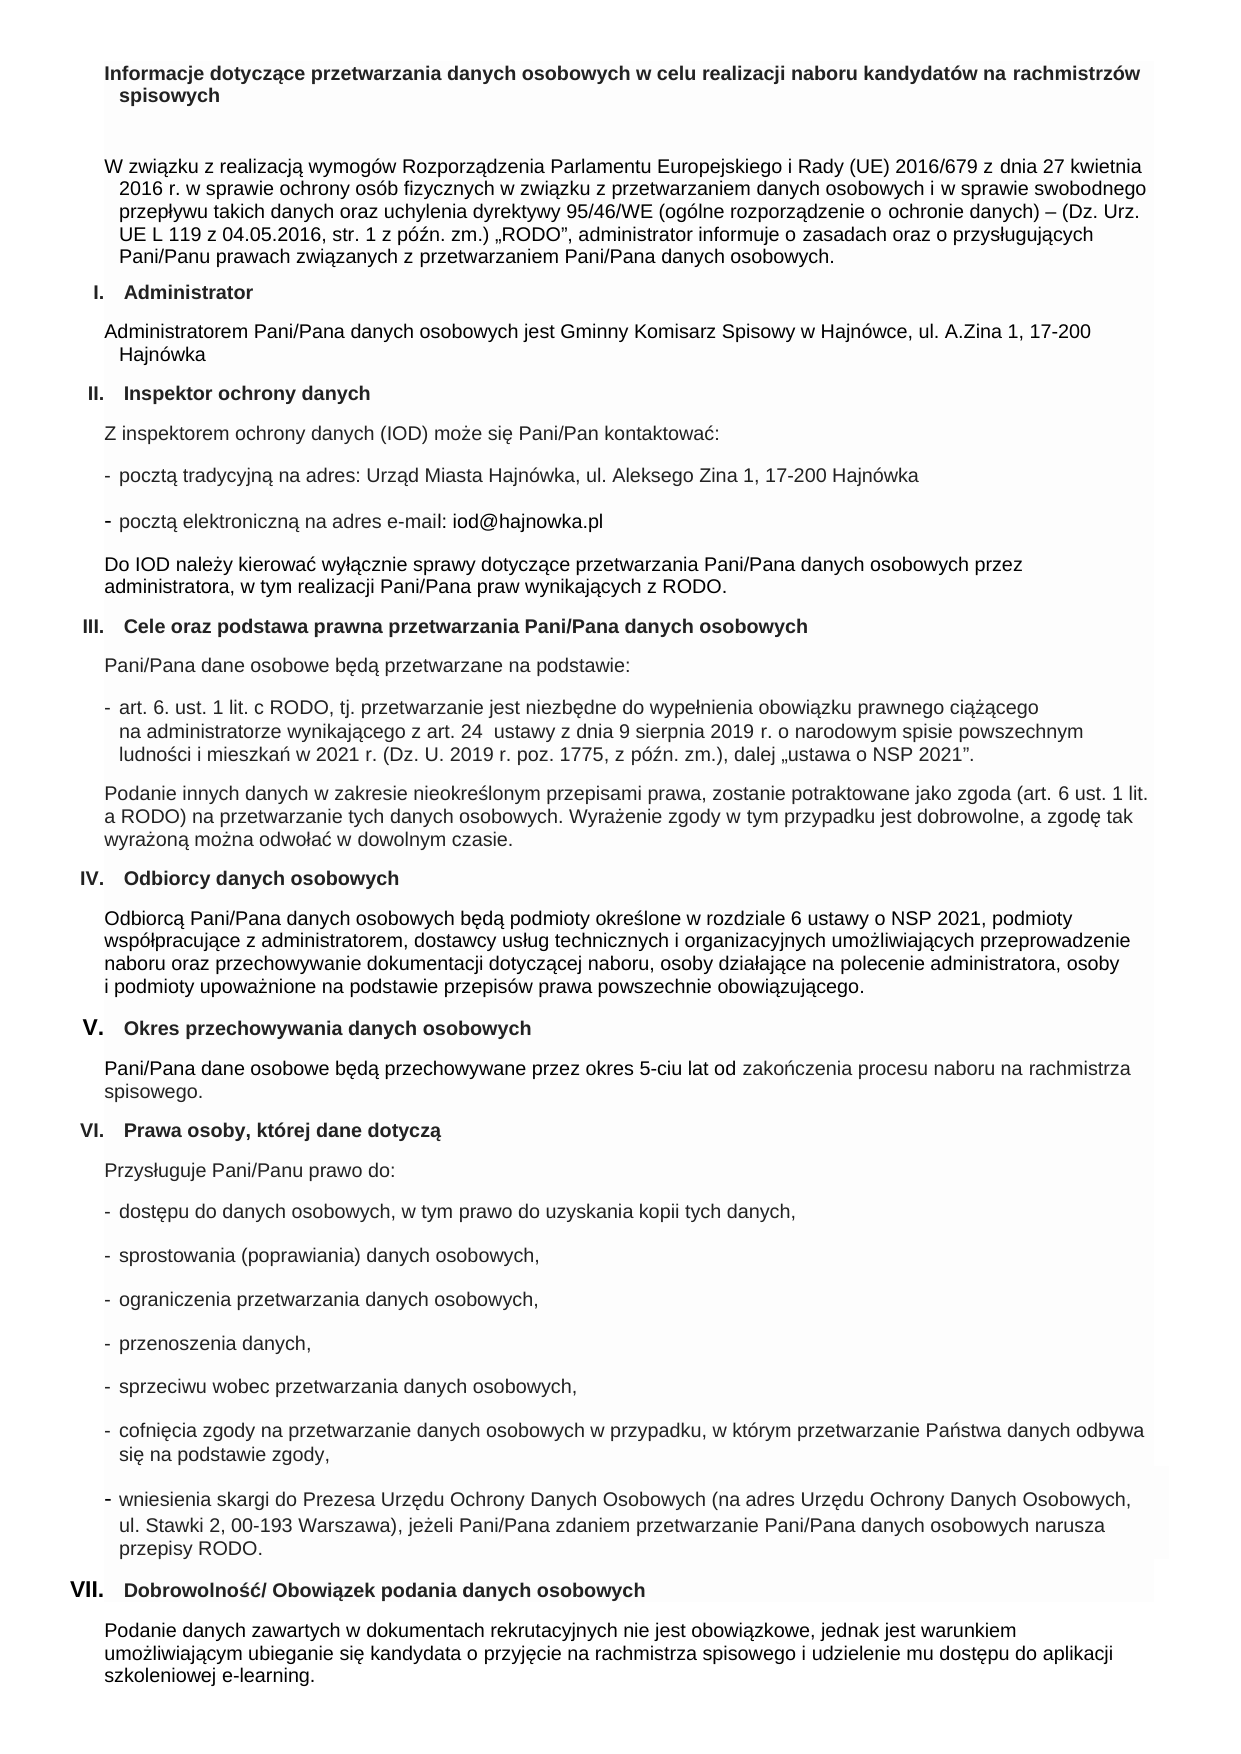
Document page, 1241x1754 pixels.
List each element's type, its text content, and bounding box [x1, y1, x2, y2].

list Podanie innych danych w zakresie nieokreślonym przepisami prawa, zostanie potraktowane jako zgoda (art. 6 ust. 1 lit. a RODO) na przetwarzanie tych danych osobowych. Wyrażenie zgody w tym przypadku jest dobrowolne, a zgodę tak wyrażoną można odwołać w dowolnym czasie. [104, 782, 1154, 850]
list Dobrowolność/ Obowiązek podania danych osobowych [104, 1576, 1154, 1602]
list pocztą tradycyjną na adres: Urząd Miasta Hajnówka, ul. Aleksego Zina 1, 17-200 Hajnówka [104, 461, 1154, 488]
list przenoszenia danych, [104, 1329, 1154, 1356]
list Odbiorcą Pani/Pana danych osobowych będą podmioty określone w rozdziale 6 ustawy o NSP 2021, podmioty współpracujące z administratorem, dostawcy usług technicznych i organizacyjnych umożliwiających przeprowadzenie naboru oraz przechowywanie dokumentacji dotyczącej naboru, osoby działające na polecenie administratora, osoby i podmioty upoważnione na podstawie przepisów prawa powszechnie obowiązującego. [104, 906, 1154, 997]
list Okres przechowywania danych osobowych [104, 1014, 1154, 1040]
list Pani/Pana dane osobowe będą przechowywane przez okres 5-ciu lat od zakończenia procesu naboru na rachmistrza spisowego. [104, 1057, 1154, 1102]
list cofnięcia zgody na przetwarzanie danych osobowych w przypadku, w którym przetwarzanie Państwa danych odbywa się na podstawie zgody, [104, 1416, 1154, 1466]
list Do IOD należy kierować wyłącznie sprawy dotyczące przetwarzania Pani/Pana danych osobowych przez administratora, w tym realizacji Pani/Pana praw wynikających z RODO. [104, 552, 1154, 598]
list Odbiorcy danych osobowych [104, 867, 1154, 890]
list Inspektor ochrony danych [104, 382, 1154, 405]
list dostępu do danych osobowych, w tym prawo do uzyskania kopii tych danych, [104, 1198, 1154, 1225]
list wniesienia skargi do Prezesa Urzędu Ochrony Danych Osobowych (na adres Urzędu Ochrony Danych Osobowych, ul. Stawki 2, 00-193 Warszawa), jeżeli Pani/Pana zdaniem przetwarzanie Pani/Pana danych osobowych narusza przepisy RODO. [104, 1482, 1169, 1559]
list Cele oraz podstawa prawna przetwarzania Pani/Pana danych osobowych [104, 614, 1154, 637]
list art. 6. ust. 1 lit. c RODO, tj. przetwarzanie jest niezbędne do wypełnienia obowiązku prawnego ciążącego na administratorze wynikającego z art. 24 ustawy z dnia 9 sierpnia 2019 r. o narodowym spisie powszechnym ludności i mieszkań w 2021 r. (Dz. U. 2019 r. poz. 1775, z późn. zm.), dalej „ustawa o NSP 2021”. [104, 693, 1154, 766]
list ograniczenia przetwarzania danych osobowych, [104, 1285, 1154, 1312]
list pocztą elektroniczną na adres e-mail: iod@hajnowka.pl [104, 504, 1154, 536]
text Podanie danych zawartych w dokumentach rekrutacyjnych nie jest obowiązkowe, jednak jest warunkiem umożliwiającym ubieganie się kandydata o przyjęcie na rachmistrza spisowego i udzielenie mu dostępu do aplikacji szkoleniowej e-learning. [104, 1619, 1154, 1687]
list sprzeciwu wobec przetwarzania danych osobowych, [104, 1372, 1154, 1399]
text Z inspektorem ochrony danych (IOD) może się Pani/Pan kontaktować: [104, 421, 1154, 444]
text Przysługuje Pani/Panu prawo do: [104, 1158, 1154, 1181]
list Administrator [104, 281, 1154, 303]
list Administratorem Pani/Pana danych osobowych jest Gminny Komisarz Spisowy w Hajnówce, ul. A.Zina 1, 17-200 Hajnówka [104, 320, 1154, 365]
text Informacje dotyczące przetwarzania danych osobowych w celu realizacji naboru kandydatów na rachmistrzów spisowych [104, 61, 1154, 107]
list sprostowania (poprawiania) danych osobowych, [104, 1241, 1154, 1268]
list Prawa osoby, której dane dotyczą [104, 1119, 1154, 1142]
list W związku z realizacją wymogów Rozporządzenia Parlamentu Europejskiego i Rady (UE) 2016/679 z dnia 27 kwietnia 2016 r. w sprawie ochrony osób fizycznych w związku z przetwarzaniem danych osobowych i w sprawie swobodnego przepływu takich danych oraz uchylenia dyrektywy 95/46/WE (ogólne rozporządzenie o ochronie danych) – (Dz. Urz. UE L 119 z 04.05.2016, str. 1 z późn. zm.) „RODO”, administrator informuje o zasadach oraz o przysługujących Pani/Panu prawach związanych z przetwarzaniem Pani/Pana danych osobowych. [104, 154, 1154, 268]
text Pani/Pana dane osobowe będą przetwarzane na podstawie: [104, 654, 1154, 677]
